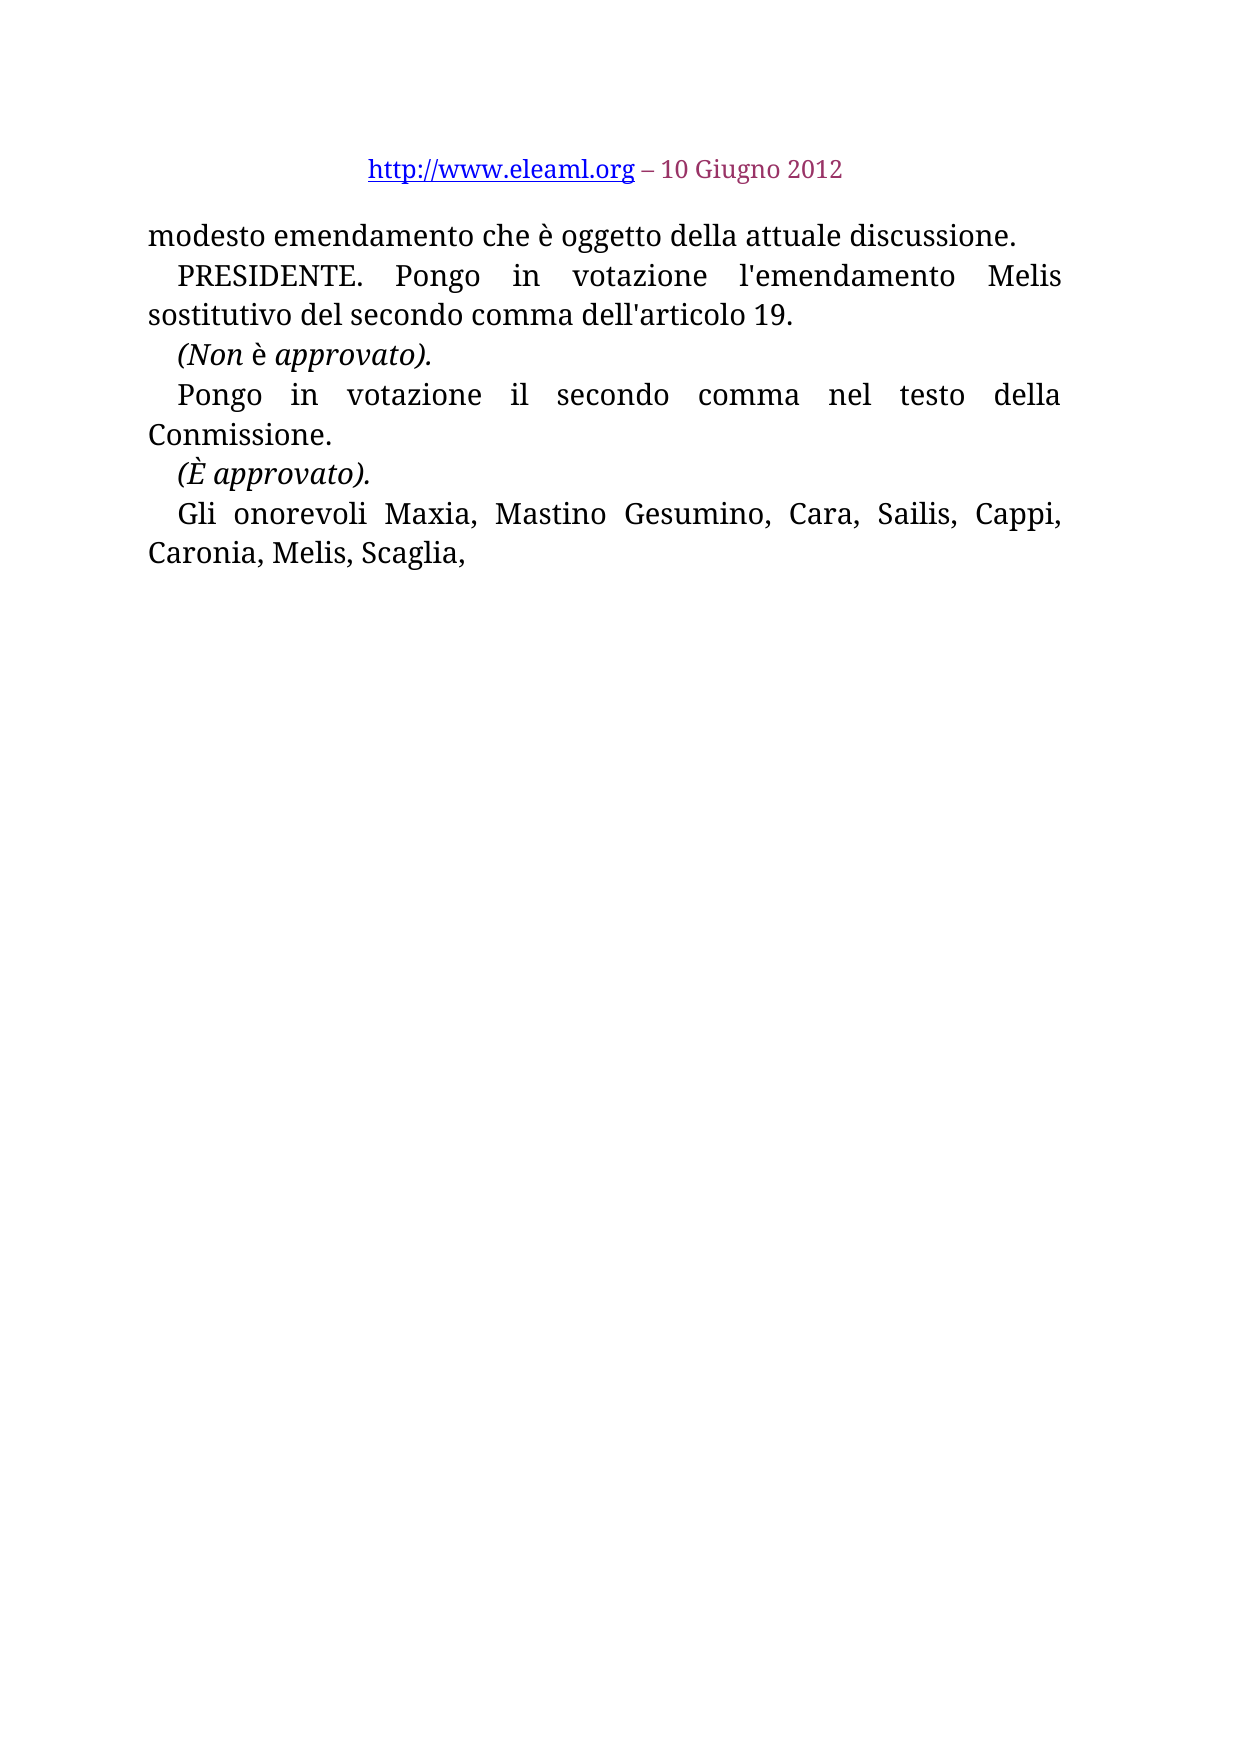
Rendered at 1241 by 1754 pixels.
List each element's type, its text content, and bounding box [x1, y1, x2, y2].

text Pongo in votazione il secondo comma nel testo della Conmissione. [148, 374, 1063, 453]
text (Non è approvato). [148, 334, 1063, 374]
text (È approvato). [148, 453, 1063, 493]
text PRESIDENTE. Pongo in votazione l'emendamento Melis sostitutivo del secondo comma dell'articolo 19. [148, 255, 1063, 334]
text modesto emendamento che è oggetto della attuale discussione. [148, 215, 1063, 255]
text Gli onorevoli Maxia, Mastino Gesumino, Cara, Sailis, Cappi, Caronia, Melis, Scaglia, [148, 493, 1063, 572]
